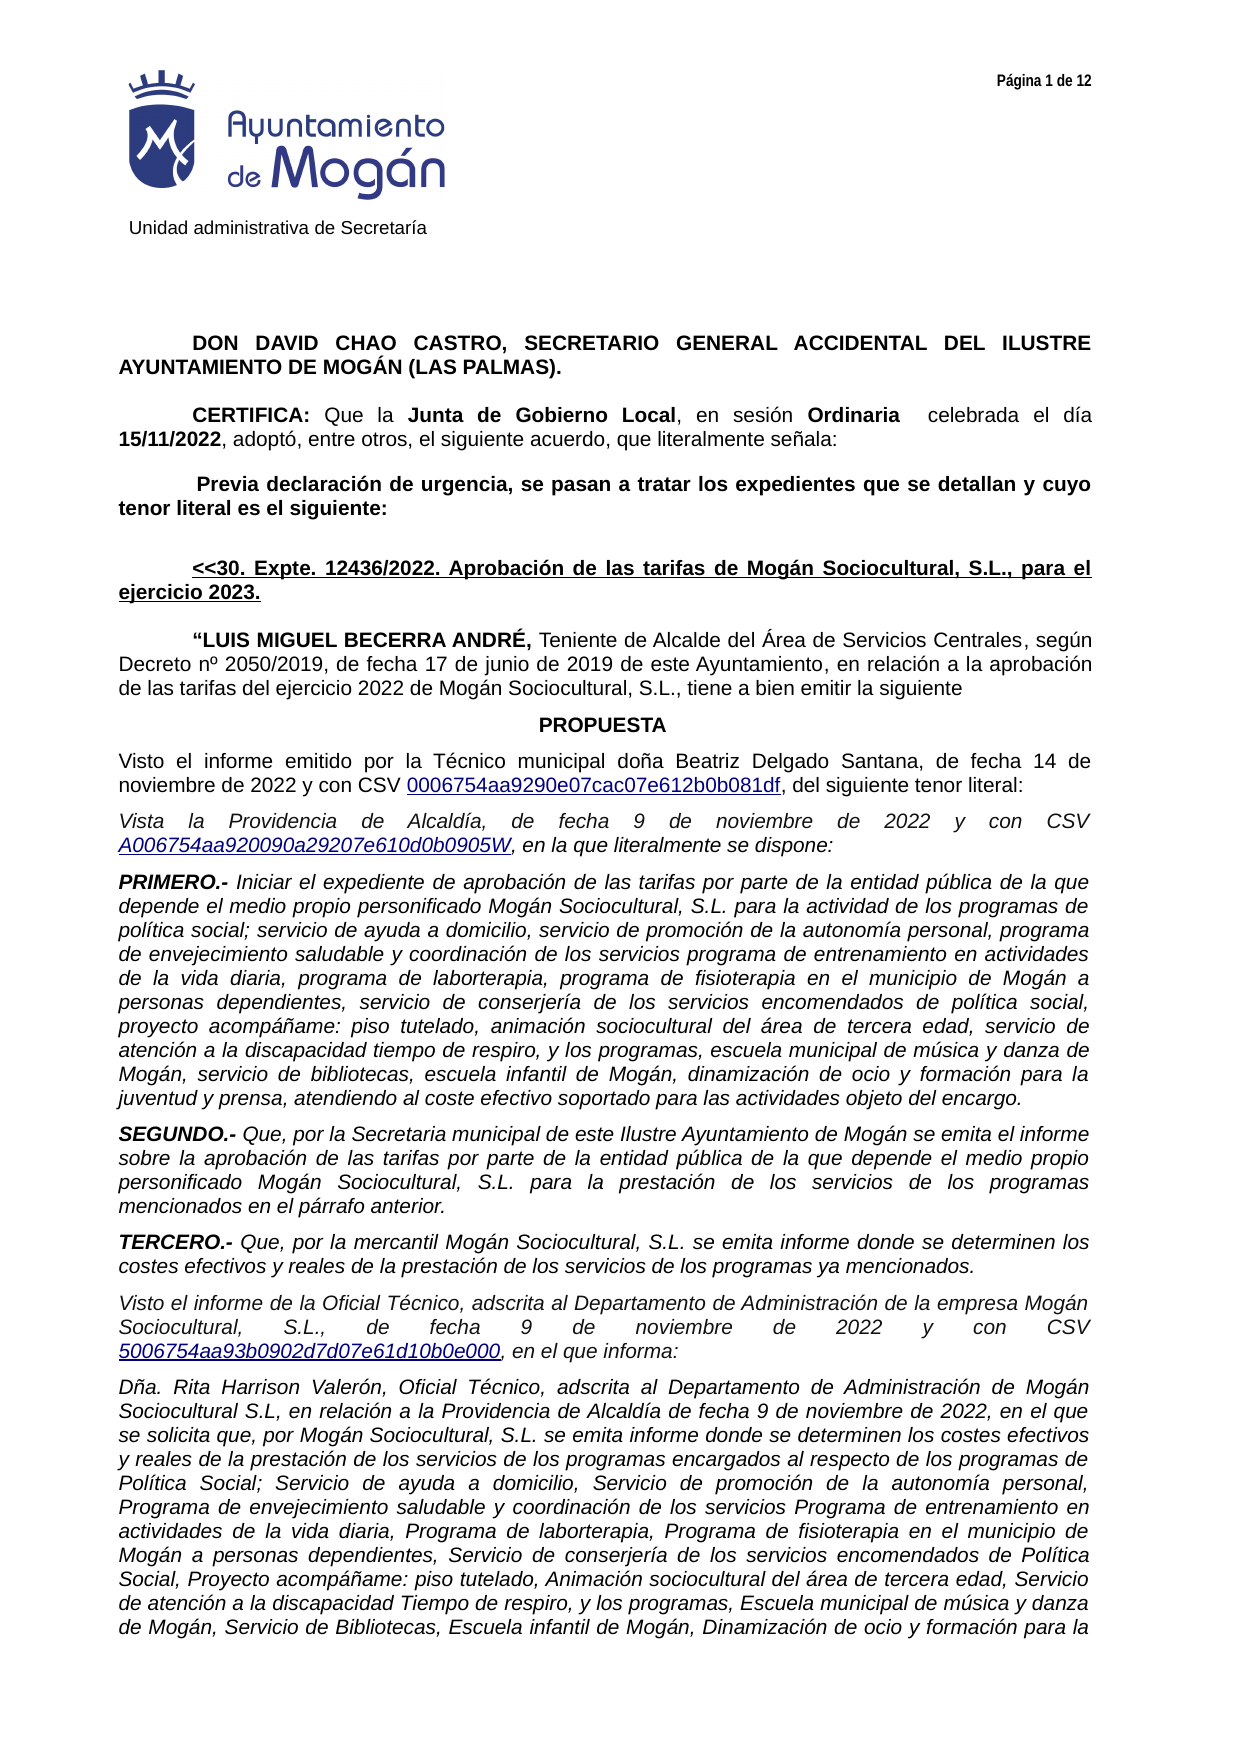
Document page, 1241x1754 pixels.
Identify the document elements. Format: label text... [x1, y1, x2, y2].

text Visto el informe de la Oficial Técnico, adscrita al Departamento de Administración de la empresa Mogán Sociocultural, S.L., de fecha 9 de noviembre de 2022 y con CSV 5006754aa93b0902d7d07e61d10b0e000, en el que informa: [118, 1291, 1092, 1362]
text PROPUESTA [118, 712, 1092, 736]
text Vista la Providencia de Alcaldía, de fecha 9 de noviembre de 2022 y con CSV A006754aa920090a29207e610d0b0905W, en la que literalmente se dispone: [118, 809, 1092, 857]
text Visto el informe emitido por la Técnico municipal doña Beatriz Delgado Santana, de fecha 14 de noviembre de 2022 y con CSV 0006754aa9290e07cac07e612b0b081df, del siguiente tenor literal: [118, 749, 1092, 797]
text Previa declaración de urgencia, se pasan a tratar los expedientes que se detallan y cuyo tenor literal es el siguiente: [118, 472, 1092, 520]
text TERCERO.- Que, por la mercantil Mogán Sociocultural, S.L. se emita informe donde se determinen los costes efectivos y reales de la prestación de los servicios de los programas ya mencionados. [118, 1230, 1092, 1278]
text SEGUNDO.- Que, por la Secretaria municipal de este Ilustre Ayuntamiento de Mogán se emita el informe sobre la aprobación de las tarifas por parte de la entidad pública de la que depende el medio propio personificado Mogán Sociocultural, S.L. para la prestación de los servicios de los programas mencionados en el párrafo anterior. [118, 1122, 1092, 1218]
picture [128, 70, 445, 206]
text <<30. Expte. 12436/2022. Aprobación de las tarifas de Mogán Sociocultural, S.L., para el ejercicio 2023. [118, 556, 1092, 604]
text “LUIS MIGUEL BECERRA ANDRÉ, Teniente de Alcalde del Área de Servicios Centrales, según Decreto nº 2050/2019, de fecha 17 de junio de 2019 de este Ayuntamiento, en relación a la aprobación de las tarifas del ejercicio 2022 de Mogán Sociocultural, S.L., tiene a bien emitir la siguiente [118, 628, 1092, 700]
text DON DAVID CHAO CASTRO, SECRETARIO GENERAL ACCIDENTAL DEL ILUSTRE AYUNTAMIENTO DE MOGÁN (LAS PALMAS). [118, 331, 1092, 378]
text Dña. Rita Harrison Valerón, Oficial Técnico, adscrita al Departamento de Administración de Mogán Sociocultural S.L, en relación a la Providencia de Alcaldía de fecha 9 de noviembre de 2022, en el que se solicita que, por Mogán Sociocultural, S.L. se emita informe donde se determinen los costes efectivos y reales de la prestación de los servicios de los programas encargados al respecto de los programas de Política Social; Servicio de ayuda a domicilio, Servicio de promoción de la autonomía personal, Programa de envejecimiento saludable y coordinación de los servicios Programa de entrenamiento en actividades de la vida diaria, Programa de laborterapia, Programa de fisioterapia en el municipio de Mogán a personas dependientes, Servicio de conserjería de los servicios encomendados de Política Social, Proyecto acompáñame: piso tutelado, Animación sociocultural del área de tercera edad, Servicio de atención a la discapacidad Tiempo de respiro, y los programas, Escuela municipal de música y danza de Mogán, Servicio de Bibliotecas, Escuela infantil de Mogán, Dinamización de ocio y formación para la [118, 1375, 1092, 1638]
text CERTIFICA: Que la Junta de Gobierno Local, en sesión Ordinaria celebrada el día 15/11/2022, adoptó, entre otros, el siguiente acuerdo, que literalmente señala: [118, 402, 1092, 450]
text PRIMERO.- Iniciar el expediente de aprobación de las tarifas por parte de la entidad pública de la que depende el medio propio personificado Mogán Sociocultural, S.L. para la actividad de los programas de política social; servicio de ayuda a domicilio, servicio de promoción de la autonomía personal, programa de envejecimiento saludable y coordinación de los servicios programa de entrenamiento en actividades de la vida diaria, programa de laborterapia, programa de fisioterapia en el municipio de Mogán a personas dependientes, servicio de conserjería de los servicios encomendados de política social, proyecto acompáñame: piso tutelado, animación sociocultural del área de tercera edad, servicio de atención a la discapacidad tiempo de respiro, y los programas, escuela municipal de música y danza de Mogán, servicio de bibliotecas, escuela infantil de Mogán, dinamización de ocio y formación para la juventud y prensa, atendiendo al coste efectivo soportado para las actividades objeto del encargo. [118, 870, 1092, 1109]
